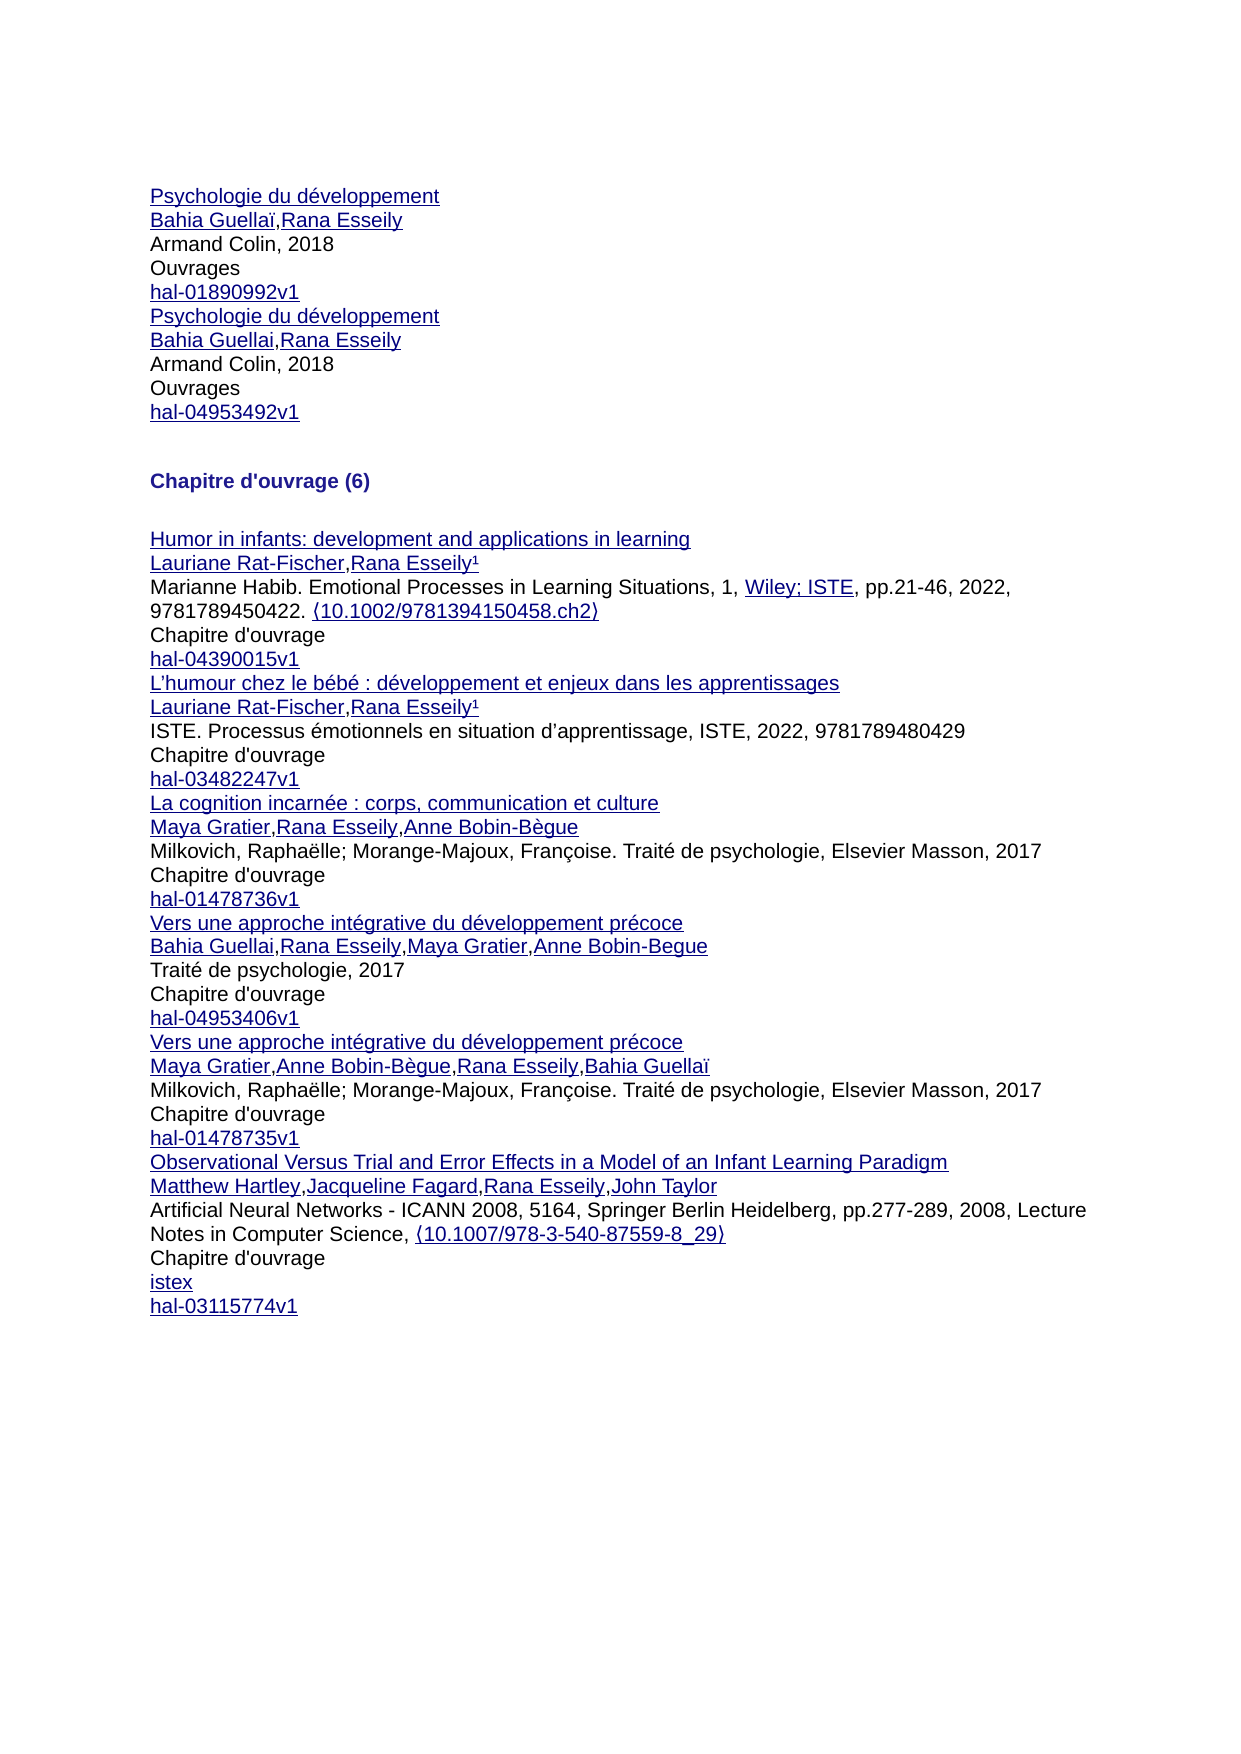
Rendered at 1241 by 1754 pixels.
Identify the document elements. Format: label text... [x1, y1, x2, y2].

table_cell L’humour chez le bébé : développement et enjeux dans les apprentissages Lauriane Rat-Fischer,Rana Esseily¹ ISTE. Processus émotionnels en situation d’apprentissage, ISTE, 2022, 9781789480429 Chapitre d'ouvrage hal-03482247v1 [150, 671, 1090, 791]
table_cell Observational Versus Trial and Error Effects in a Model of an Infant Learning Paradigm Matthew Hartley,Jacqueline Fagard,Rana Esseily,John Taylor Artificial Neural Networks - ICANN 2008, 5164, Springer Berlin Heidelberg, pp.277-289, 2008, Lecture Notes in Computer Science, ⟨10.1007/978-3-540-87559-8_29⟩ Chapitre d'ouvrage istex hal-03115774v1 [150, 1150, 1090, 1318]
subtitle Chapitre d'ouvrage (6) [150, 469, 1090, 493]
table_cell Vers une approche intégrative du développement précoce Bahia Guellai,Rana Esseily,Maya Gratier,Anne Bobin-Begue Traité de psychologie, 2017 Chapitre d'ouvrage hal-04953406v1 [150, 910, 1090, 1030]
table_header Humor in infants: development and applications in learning Lauriane Rat-Fischer,Rana Esseily¹ Marianne Habib. Emotional Processes in Learning Situations, 1, Wiley; ISTE, pp.21-46, 2022, 9781789450422. ⟨10.1002/9781394150458.ch2⟩ Chapitre d'ouvrage hal-04390015v1 [150, 527, 1090, 671]
table_cell La cognition incarnée : corps, communication et culture Maya Gratier,Rana Esseily,Anne Bobin-Bègue Milkovich, Raphaëlle; Morange-Majoux, Françoise. Traité de psychologie, Elsevier Masson, 2017 Chapitre d'ouvrage hal-01478736v1 [150, 791, 1090, 910]
table_cell Psychologie du développement Bahia Guellai,Rana Esseily Armand Colin, 2018 Ouvrages hal-04953492v1 [150, 304, 1090, 424]
table_cell Vers une approche intégrative du développement précoce Maya Gratier,Anne Bobin-Bègue,Rana Esseily,Bahia Guellaï Milkovich, Raphaëlle; Morange-Majoux, Françoise. Traité de psychologie, Elsevier Masson, 2017 Chapitre d'ouvrage hal-01478735v1 [150, 1030, 1090, 1150]
table_header Psychologie du développement Bahia Guellaï,Rana Esseily Armand Colin, 2018 Ouvrages hal-01890992v1 [150, 184, 1090, 304]
